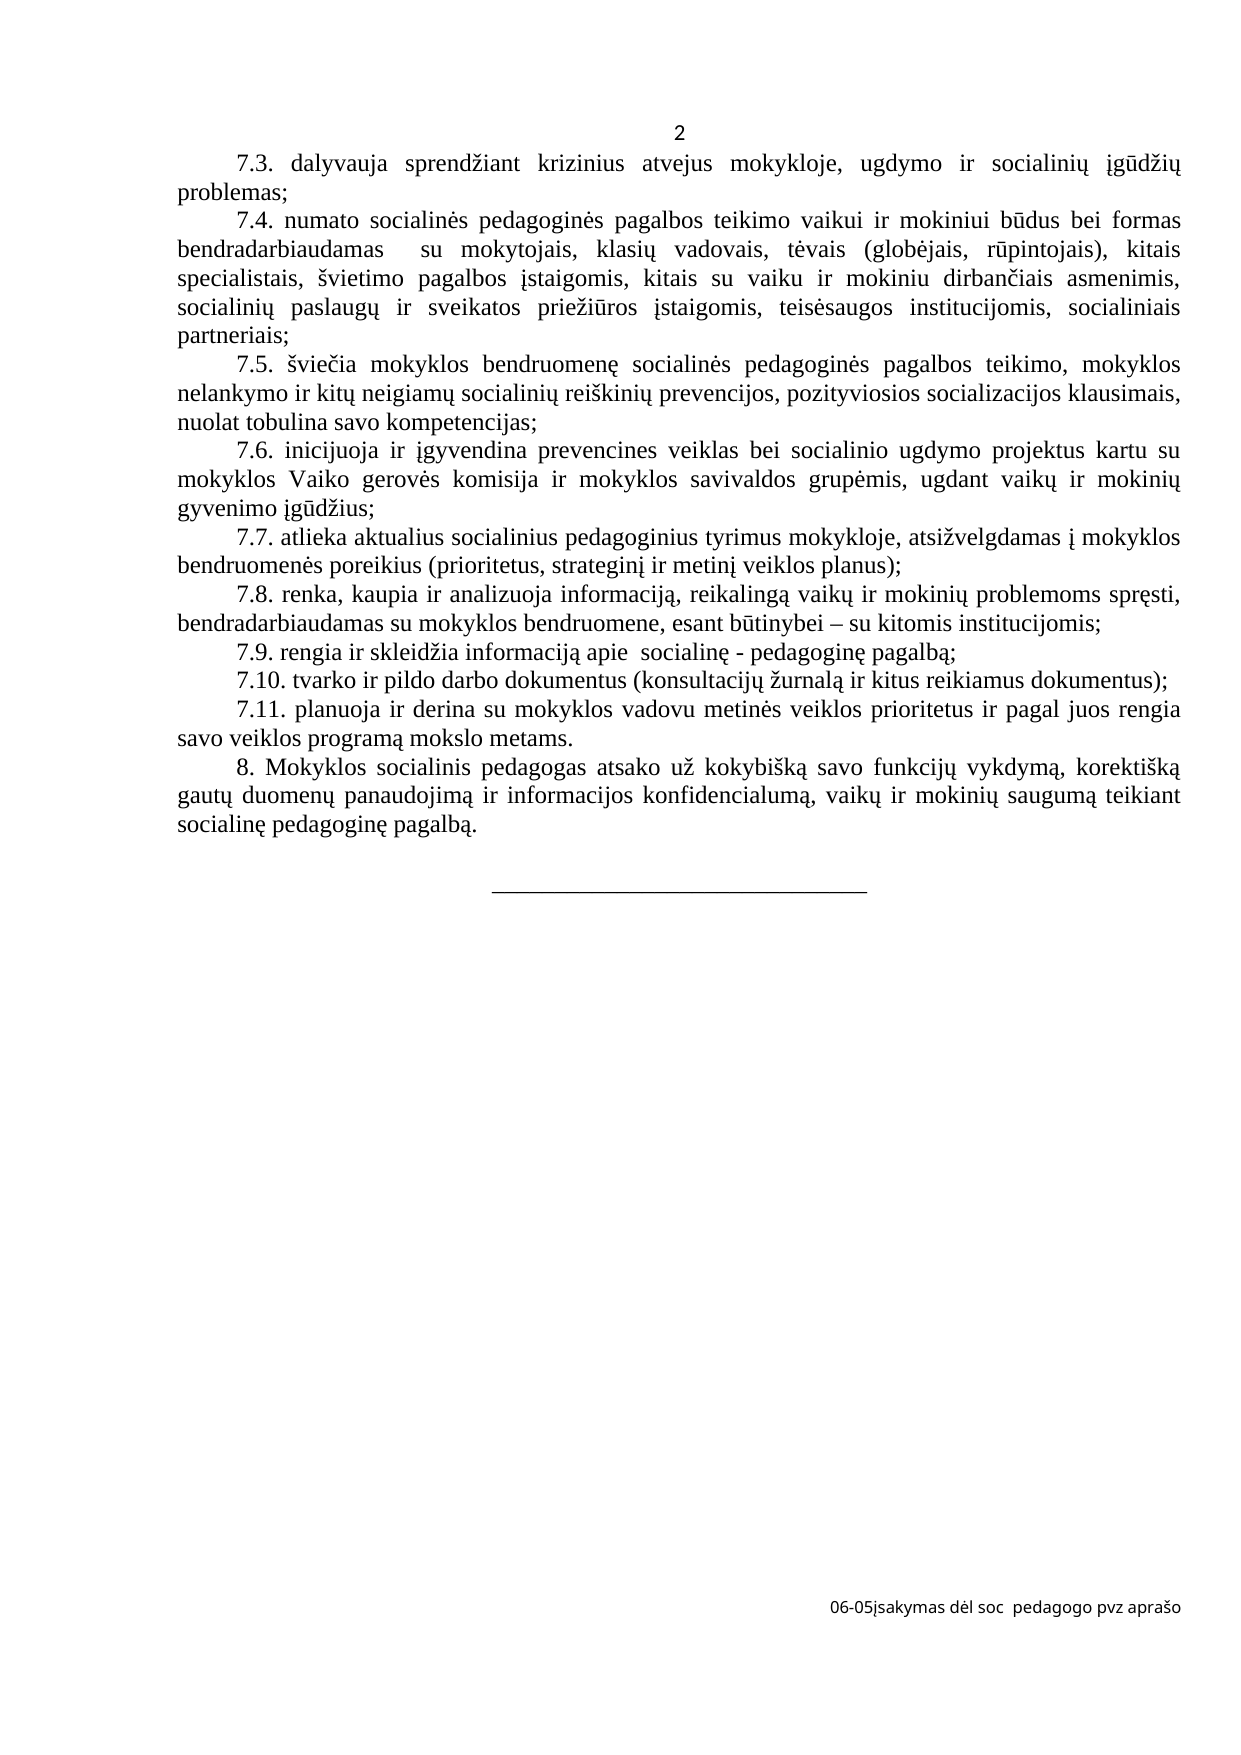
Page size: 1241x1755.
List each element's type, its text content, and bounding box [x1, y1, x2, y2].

text 7.3. dalyvauja sprendžiant krizinius atvejus mokykloje, ugdymo ir socialinių įgūdžių problemas; [177, 148, 1182, 206]
text 7.9. rengia ir skleidžia informaciją apie socialinę - pedagoginę pagalbą; [177, 637, 1182, 666]
text 8. Mokyklos socialinis pedagogas atsako už kokybišką savo funkcijų vykdymą, korektišką gautų duomenų panaudojimą ir informacijos konfidencialumą, vaikų ir mokinių saugumą teikiant socialinę pedagoginę pagalbą. [177, 752, 1182, 838]
text ______________________________ [177, 867, 1182, 896]
text 7.11. planuoja ir derina su mokyklos vadovu metinės veiklos prioritetus ir pagal juos rengia savo veiklos programą mokslo metams. [177, 694, 1182, 752]
text 7.8. renka, kaupia ir analizuoja informaciją, reikalingą vaikų ir mokinių problemoms spręsti, bendradarbiaudamas su mokyklos bendruomene, esant būtinybei – su kitomis institucijomis; [177, 579, 1182, 637]
text 7.10. tvarko ir pildo darbo dokumentus (konsultacijų žurnalą ir kitus reikiamus dokumentus); [177, 666, 1182, 694]
text 7.7. atlieka aktualius socialinius pedagoginius tyrimus mokykloje, atsižvelgdamas į mokyklos bendruomenės poreikius (prioritetus, strateginį ir metinį veiklos planus); [177, 522, 1182, 579]
text 7.6. inicijuoja ir įgyvendina prevencines veiklas bei socialinio ugdymo projektus kartu su mokyklos Vaiko gerovės komisija ir mokyklos savivaldos grupėmis, ugdant vaikų ir mokinių gyvenimo įgūdžius; [177, 436, 1182, 522]
text 7.5. šviečia mokyklos bendruomenę socialinės pedagoginės pagalbos teikimo, mokyklos nelankymo ir kitų neigiamų socialinių reiškinių prevencijos, pozityviosios socializacijos klausimais, nuolat tobulina savo kompetencijas; [177, 349, 1182, 436]
text 7.4. numato socialinės pedagoginės pagalbos teikimo vaikui ir mokiniui būdus bei formas bendradarbiaudamas su mokytojais, klasių vadovais, tėvais (globėjais, rūpintojais), kitais specialistais, švietimo pagalbos įstaigomis, kitais su vaiku ir mokiniu dirbančiais asmenimis, socialinių paslaugų ir sveikatos priežiūros įstaigomis, teisėsaugos institucijomis, socialiniais partneriais; [177, 206, 1182, 349]
